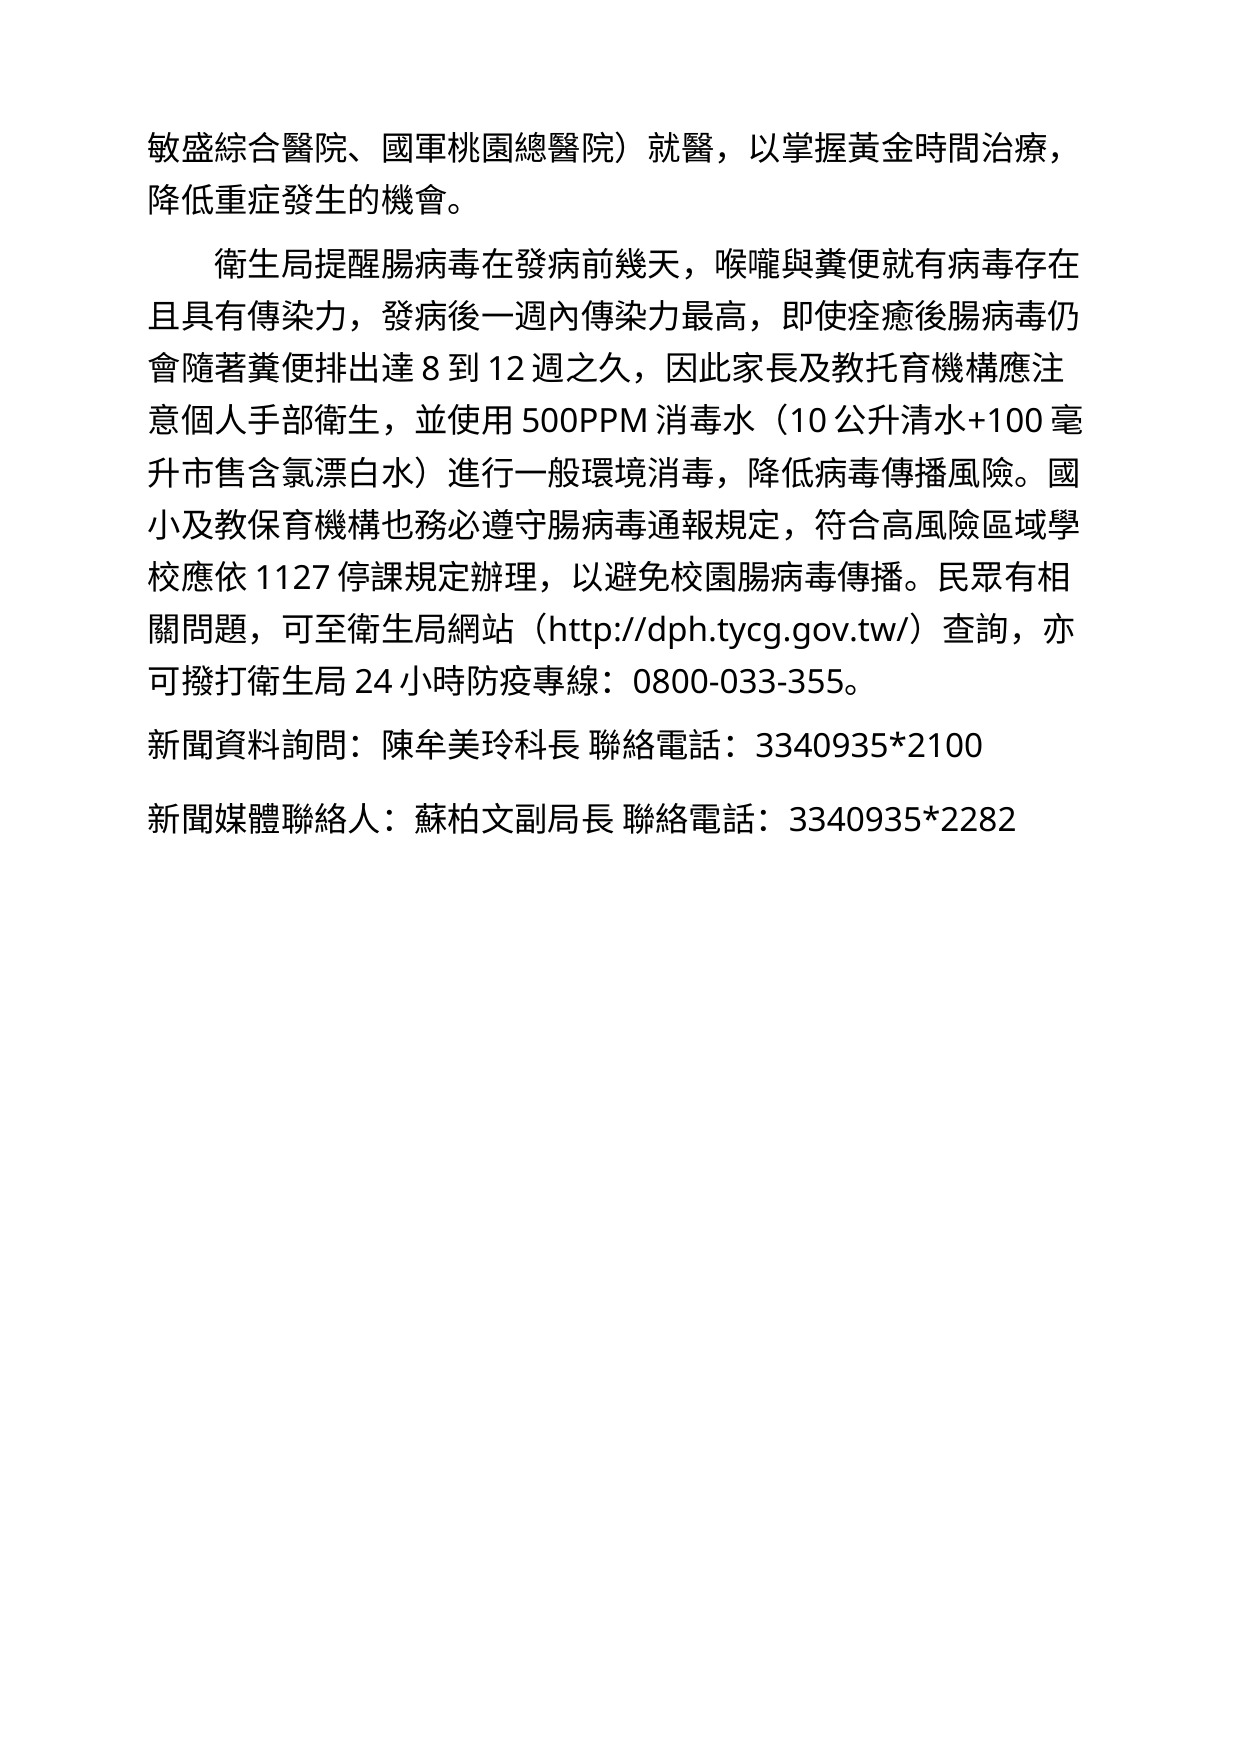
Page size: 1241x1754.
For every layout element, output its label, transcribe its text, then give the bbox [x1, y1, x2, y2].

text 衛生局表示腸病毒71型容易引起神經系統的併發症且引起的重症病程變化快速，5歲以下嬰幼兒為高危險群，務必密切注意幼童是否出現「持續發燒、嗜睡、意識不清、活動力下降、手腳無力」、「肌抽躍（無故驚嚇或突然間全身肌肉收縮）」、「持續嘔吐」與「呼吸急促或心跳加快」等腸病毒重症前兆，若發現家中幼童出現上述症狀，應立即送往本市5家腸病毒重症責任醫院（林口長庚紀念醫院、聖保祿醫院、衛生福利部桃園醫院、敏盛綜合醫院、國軍桃園總醫院）就醫，以掌握黃金時間治療，降低重症發生的機會。 [148, 118, 1093, 222]
text 新聞資料詢問：陳牟美玲科長 聯絡電話：3340935*2100 [148, 716, 1093, 768]
text 衛生局提醒腸病毒在發病前幾天，喉嚨與糞便就有病毒存在且具有傳染力，發病後一週內傳染力最高，即使痊癒後腸病毒仍會隨著糞便排出達8到12週之久，因此家長及教托育機構應注意個人手部衛生，並使用500PPM消毒水（10公升清水+100毫升市售含氯漂白水）進行一般環境消毒，降低病毒傳播風險。國小及教保育機構也務必遵守腸病毒通報規定，符合高風險區域學校應依1127停課規定辦理，以避免校園腸病毒傳播。民眾有相關問題，可至衛生局網站（http://dph.tycg.gov.tw/）查詢，亦可撥打衛生局24小時防疫專線：0800-033-355。 [148, 235, 1093, 704]
text 新聞媒體聯絡人：蘇柏文副局長 聯絡電話：3340935*2282 [148, 793, 1093, 842]
